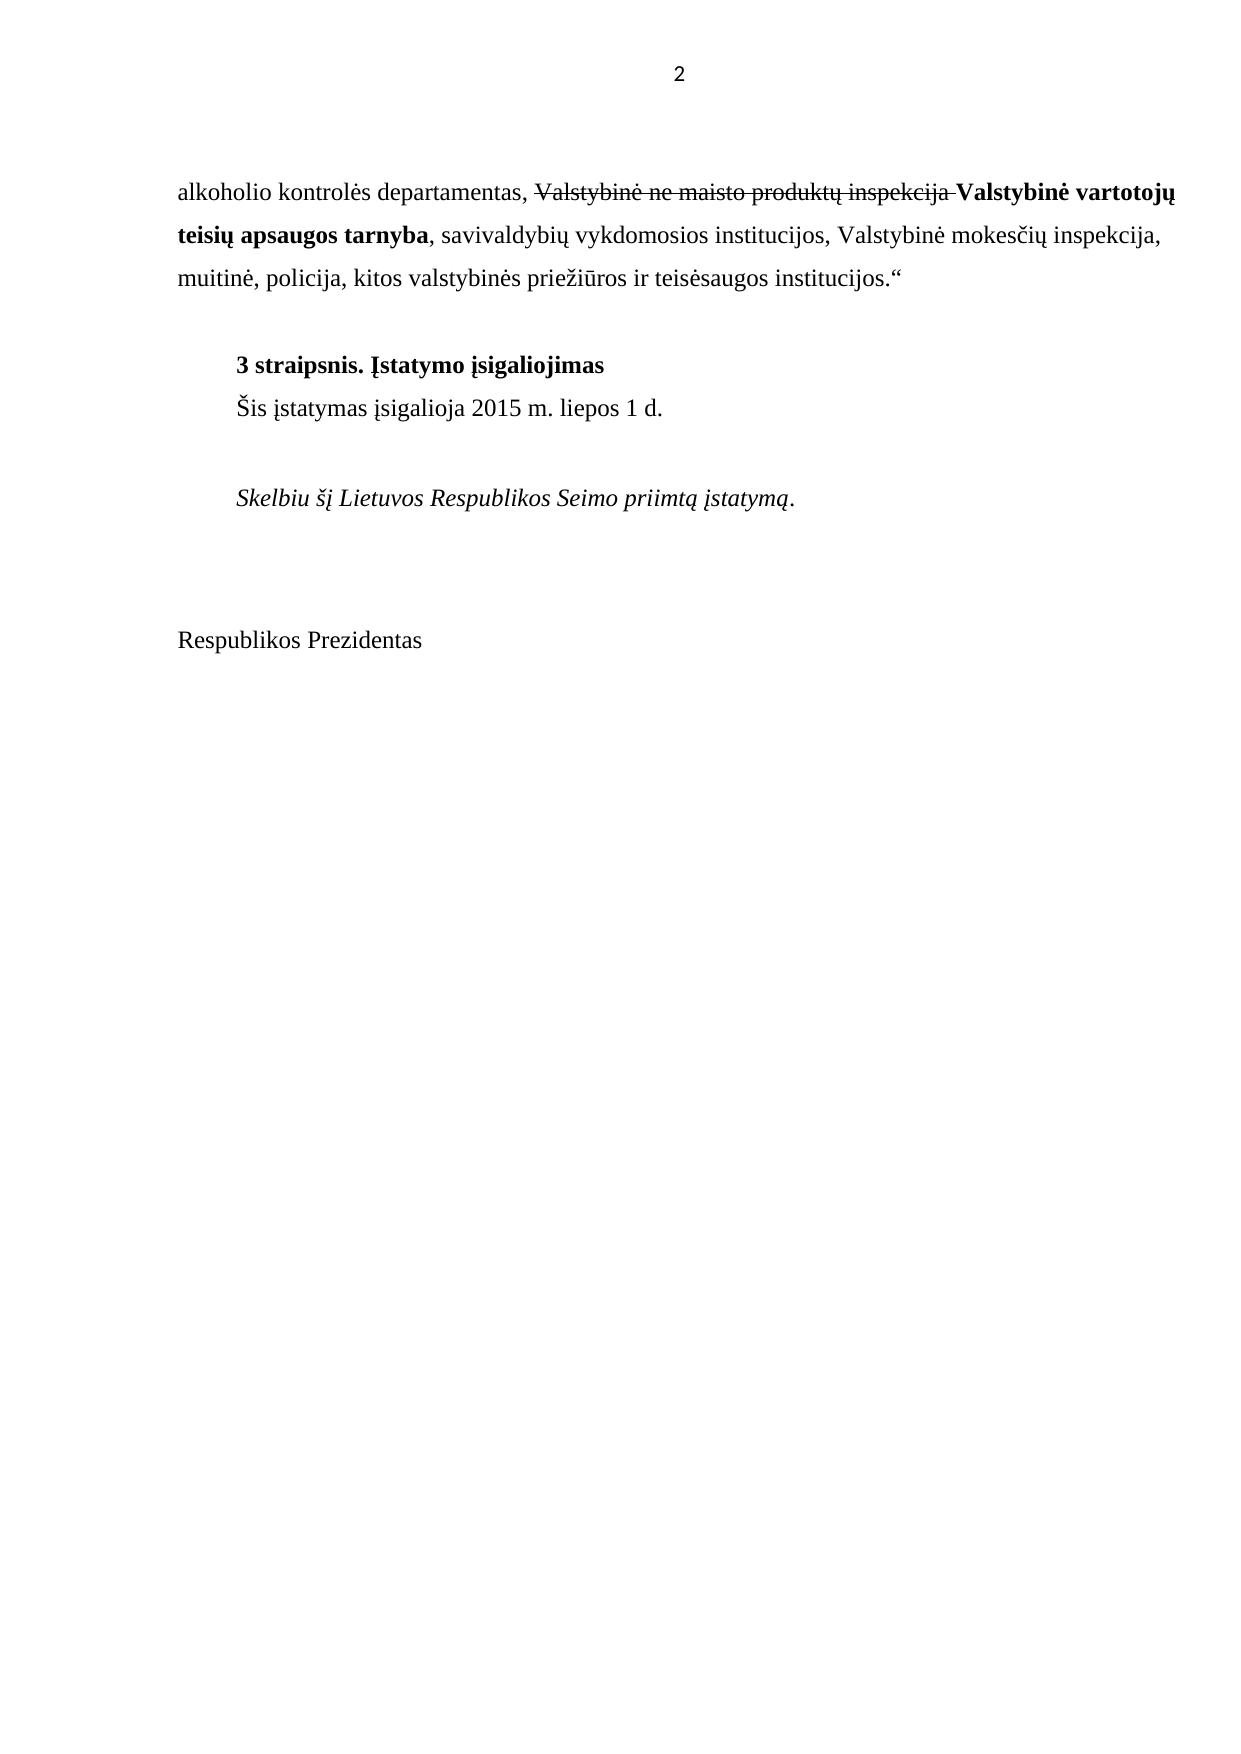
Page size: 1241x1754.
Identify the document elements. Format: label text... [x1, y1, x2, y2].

text 3 straipsnis. Įstatymo įsigaliojimas [177, 350, 1181, 378]
text Skelbiu šį Lietuvos Respublikos Seimo priimtą įstatymą. [177, 483, 1181, 512]
table_header Respublikos Prezidentas [177, 578, 603, 673]
text alkoholio kontrolės departamentas, Valstybinė ne maisto produktų inspekcija Valstybinė vartotojų teisių apsaugos tarnyba, savivaldybių vykdomosios institucijos, Valstybinė mokesčių inspekcija, muitinė, policija, kitos valstybinės priežiūros ir teisėsaugos institucijos.“ [177, 177, 1181, 292]
table_header [813, 578, 1181, 673]
table_header [603, 578, 813, 673]
text Šis įstatymas įsigalioja 2015 m. liepos 1 d. [177, 393, 1181, 422]
